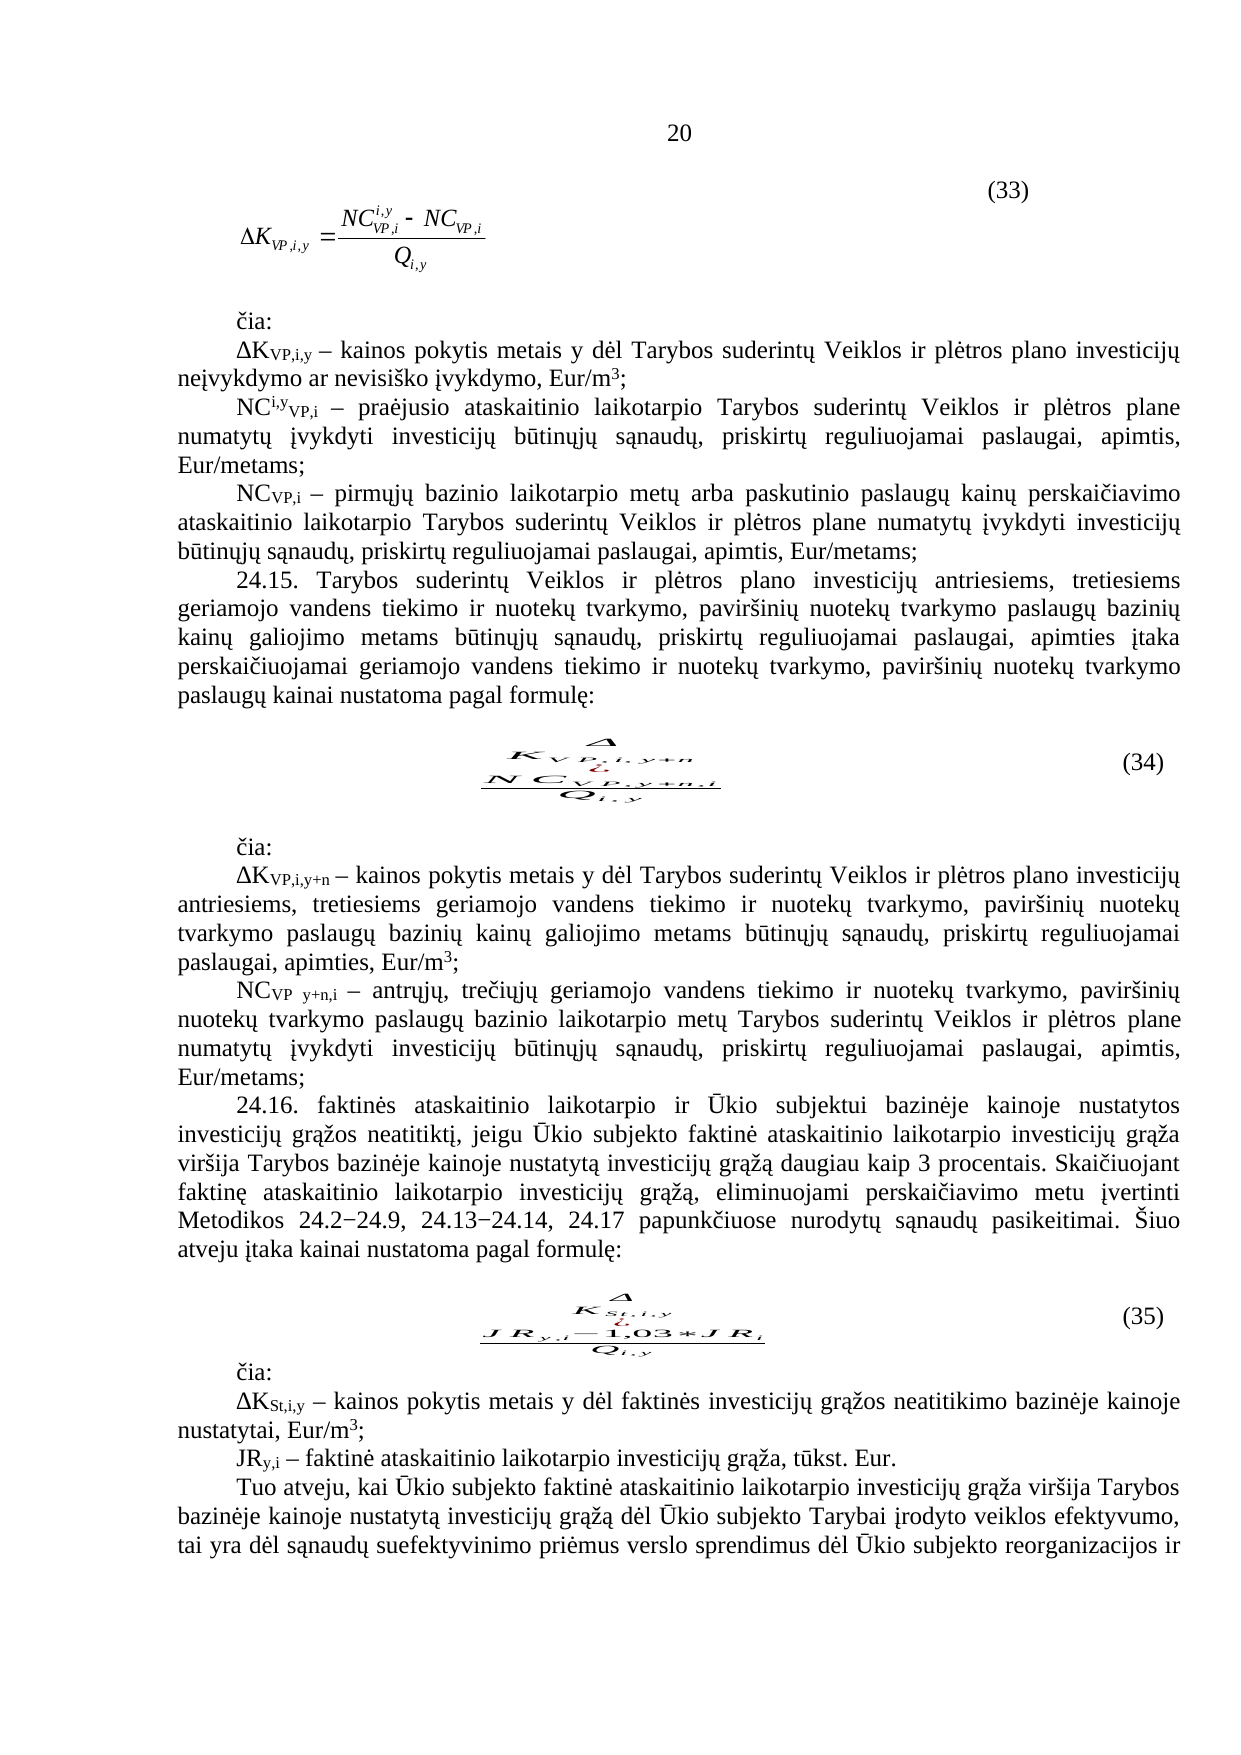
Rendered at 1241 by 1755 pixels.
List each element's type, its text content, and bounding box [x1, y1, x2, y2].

text ∆KVP,i,y – kainos pokytis metais y dėl Tarybos suderintų Veiklos ir plėtros plano investicijų neįvykdymo ar nevisiško įvykdymo, Eur/m3; [177, 335, 1181, 392]
text JRy,i – faktinė ataskaitinio laikotarpio investicijų grąža, tūkst. Eur. [177, 1443, 1181, 1472]
text (35) [177, 1292, 1181, 1357]
text ∆KSt,i,y – kainos pokytis metais y dėl faktinės investicijų grąžos neatitikimo bazinėje kainoje nustatytai, Eur/m3; [177, 1386, 1181, 1443]
text NCi,yVP,i – praėjusio ataskaitinio laikotarpio Tarybos suderintų Veiklos ir plėtros plane numatytų įvykdyti investicijų būtinųjų sąnaudų, priskirtų reguliuojamai paslaugai, apimtis, Eur/metams; [177, 392, 1181, 478]
text ∆KVP,i,y+n – kainos pokytis metais y dėl Tarybos suderintų Veiklos ir plėtros plano investicijų antriesiems, tretiesiems geriamojo vandens tiekimo ir nuotekų tvarkymo, paviršinių nuotekų tvarkymo paslaugų bazinių kainų galiojimo metams būtinųjų sąnaudų, priskirtų reguliuojamai paslaugai, apimties, Eur/m3; [177, 860, 1181, 975]
text NCVP,i – pirmųjų bazinio laikotarpio metų arba paskutinio paslaugų kainų perskaičiavimo ataskaitinio laikotarpio Tarybos suderintų Veiklos ir plėtros plane numatytų įvykdyti investicijų būtinųjų sąnaudų, priskirtų reguliuojamai paslaugai, apimtis, Eur/metams; [177, 478, 1181, 565]
text (33) [177, 176, 1181, 277]
text čia: [177, 832, 1181, 860]
text čia: [177, 306, 1181, 335]
text Tuo atveju, kai Ūkio subjekto faktinė ataskaitinio laikotarpio investicijų grąža viršija Tarybos bazinėje kainoje nustatytą investicijų grąžą dėl Ūkio subjekto Tarybai įrodyto veiklos efektyvumo, tai yra dėl sąnaudų suefektyvinimo priėmus verslo sprendimus dėl Ūkio subjekto reorganizacijos ir [177, 1472, 1181, 1558]
text 24.15. Tarybos suderintų Veiklos ir plėtros plano investicijų antriesiems, tretiesiems geriamojo vandens tiekimo ir nuotekų tvarkymo, paviršinių nuotekų tvarkymo paslaugų bazinių kainų galiojimo metams būtinųjų sąnaudų, priskirtų reguliuojamai paslaugai, apimties įtaka perskaičiuojamai geriamojo vandens tiekimo ir nuotekų tvarkymo, paviršinių nuotekų tvarkymo paslaugų kainai nustatoma pagal formulę: [177, 565, 1181, 708]
text 24.16. faktinės ataskaitinio laikotarpio ir Ūkio subjektui bazinėje kainoje nustatytos investicijų grąžos neatitiktį, jeigu Ūkio subjekto faktinė ataskaitinio laikotarpio investicijų grąža viršija Tarybos bazinėje kainoje nustatytą investicijų grąžą daugiau kaip 3 procentais. Skaičiuojant faktinę ataskaitinio laikotarpio investicijų grąžą, eliminuojami perskaičiavimo metu įvertinti Metodikos 24.2−24.9, 24.13−24.14, 24.17 papunkčiuose nurodytų sąnaudų pasikeitimai. Šiuo atveju įtaka kainai nustatoma pagal formulę: [177, 1090, 1181, 1263]
text čia: [177, 1357, 1181, 1386]
text NCVP y+n,i – antrųjų, trečiųjų geriamojo vandens tiekimo ir nuotekų tvarkymo, paviršinių nuotekų tvarkymo paslaugų bazinio laikotarpio metų Tarybos suderintų Veiklos ir plėtros plane numatytų įvykdyti investicijų būtinųjų sąnaudų, priskirtų reguliuojamai paslaugai, apimtis, Eur/metams; [177, 975, 1181, 1090]
text (34) [177, 737, 1181, 803]
